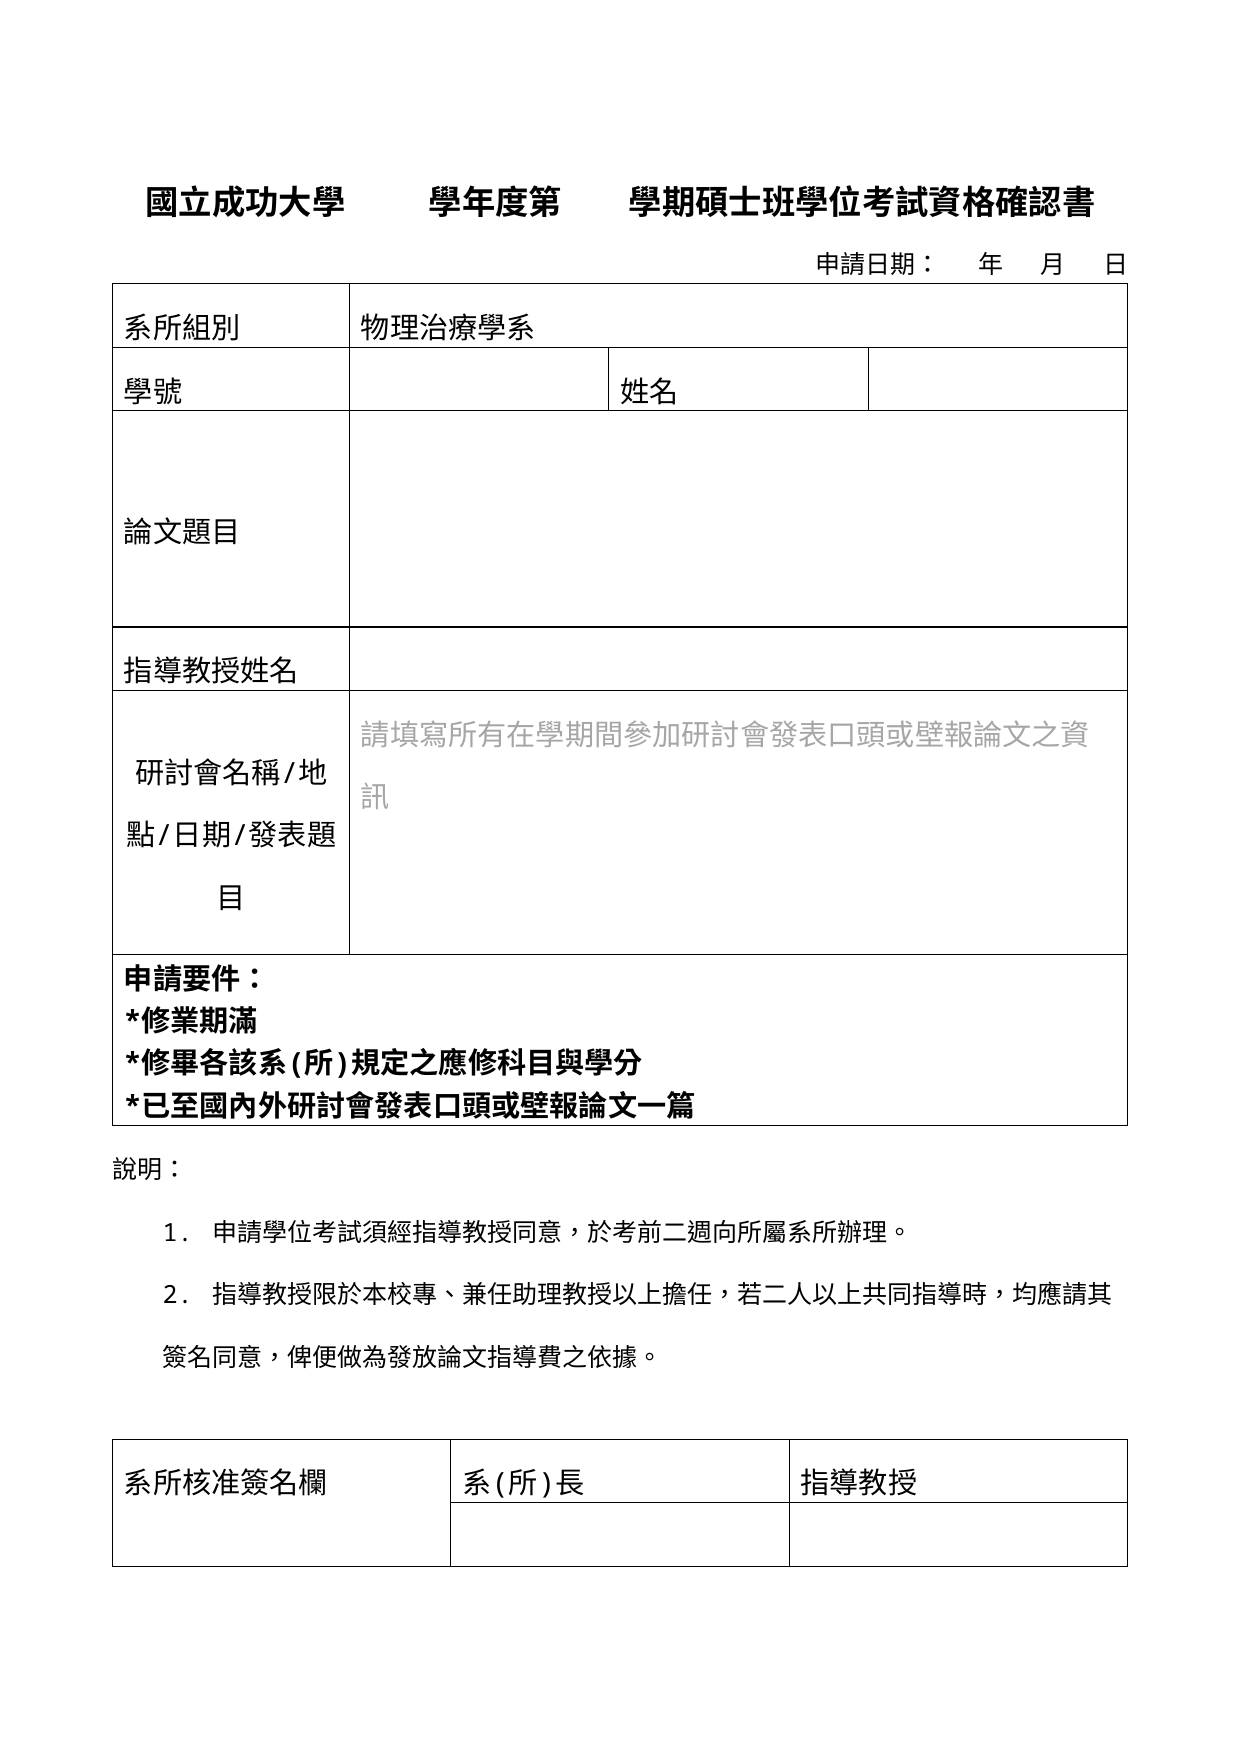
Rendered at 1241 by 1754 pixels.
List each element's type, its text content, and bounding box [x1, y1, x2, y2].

table_cell 論文題目 [113, 411, 349, 626]
table_cell 請填寫所有在學期間參加研討會發表口頭或壁報論文之資訊 [350, 691, 1127, 954]
table_cell [350, 628, 1127, 690]
text 國立成功大學 學年度第 學期碩士班學位考試資格確認書 [112, 158, 1128, 221]
text 申請日期： 年 月 日 [112, 221, 1128, 283]
table_cell [350, 348, 608, 410]
table_cell 指導教授姓名 [113, 628, 349, 690]
table_header 物理治療學系 [350, 284, 1127, 347]
table_cell 學號 [113, 348, 349, 410]
table_cell [869, 348, 1127, 410]
table_header 指導教授 [790, 1440, 1127, 1502]
table_header 系所核准簽名欄 [113, 1440, 450, 1566]
list 申請學位考試須經指導教授同意，於考前二週向所屬系所辦理。 [162, 1188, 1128, 1251]
text 說明： [112, 1126, 1128, 1188]
table_cell 研討會名稱/地點/日期/發表題目 [113, 691, 349, 954]
table_cell [350, 411, 1127, 626]
table_cell [451, 1503, 789, 1566]
table_header 系(所)長 [451, 1440, 789, 1502]
table_cell 申請要件： *修業期滿 *修畢各該系(所)規定之應修科目與學分 *已至國內外研討會發表口頭或壁報論文一篇 [113, 955, 1127, 1125]
list 指導教授限於本校專、兼任助理教授以上擔任，若二人以上共同指導時，均應請其簽名同意，俾便做為發放論文指導費之依據。 [162, 1251, 1128, 1376]
table_cell 姓名 [609, 348, 868, 410]
table_cell [790, 1503, 1127, 1566]
table_header 系所組別 [113, 284, 349, 347]
